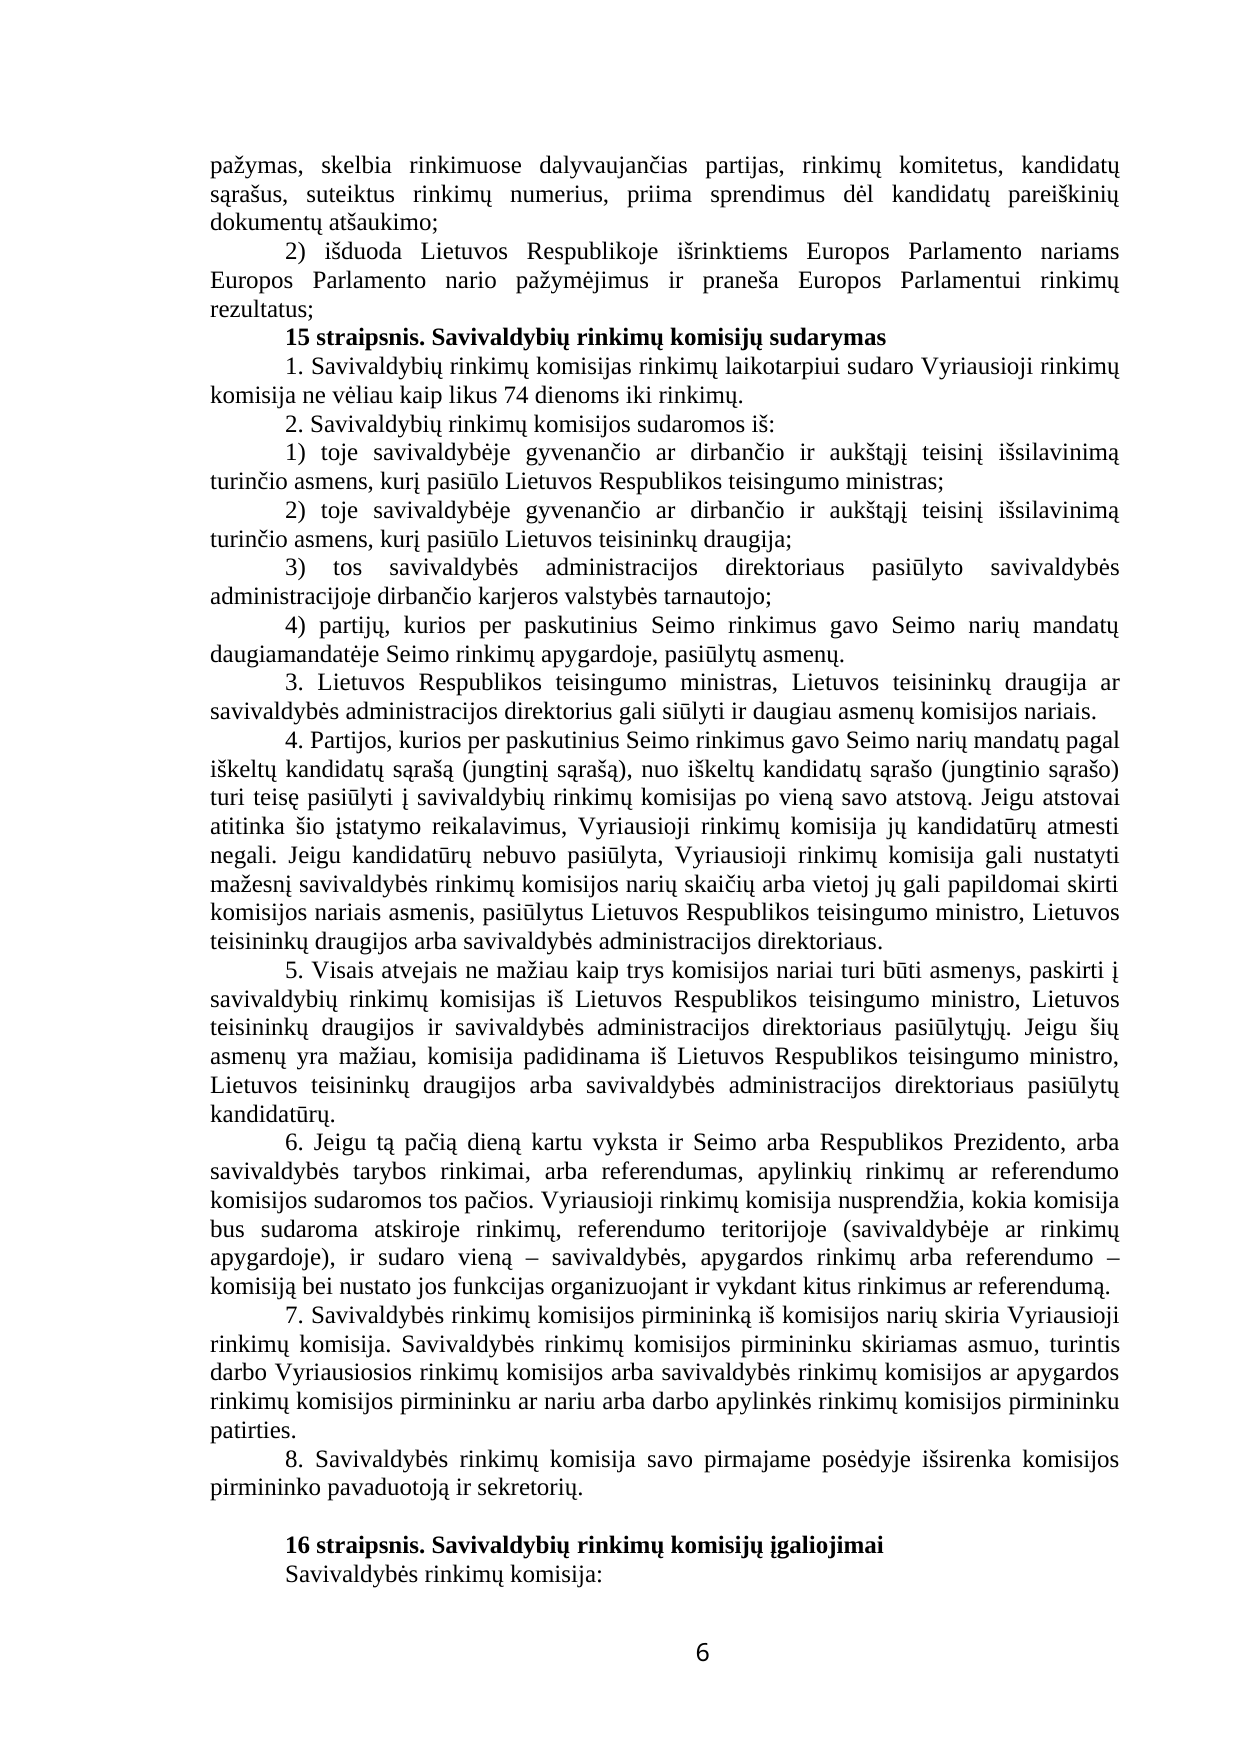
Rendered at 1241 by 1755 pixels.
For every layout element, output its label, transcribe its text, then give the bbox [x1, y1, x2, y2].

text 3) tos savivaldybės administracijos direktoriaus pasiūlyto savivaldybės administracijoje dirbančio karjeros valstybės tarnautojo; [210, 552, 1120, 610]
text 16 straipsnis. Savivaldybių rinkimų komisijų įgaliojimai [210, 1530, 1120, 1559]
text 5. Visais atvejais ne mažiau kaip trys komisijos nariai turi būti asmenys, paskirti į savivaldybių rinkimų komisijas iš Lietuvos Respublikos teisingumo ministro, Lietuvos teisininkų draugijos ir savivaldybės administracijos direktoriaus pasiūlytųjų. Jeigu šių asmenų yra mažiau, komisija padidinama iš Lietuvos Respublikos teisingumo ministro, Lietuvos teisininkų draugijos arba savivaldybės administracijos direktoriaus pasiūlytų kandidatūrų. [210, 955, 1120, 1127]
text pažymas, skelbia rinkimuose dalyvaujančias partijas, rinkimų komitetus, kandidatų sąrašus, suteiktus rinkimų numerius, priima sprendimus dėl kandidatų pareiškinių dokumentų atšaukimo; [210, 150, 1120, 236]
text 1) toje savivaldybėje gyvenančio ar dirbančio ir aukštąjį teisinį išsilavinimą turinčio asmens, kurį pasiūlo Lietuvos Respublikos teisingumo ministras; [210, 437, 1120, 495]
text 4) partijų, kurios per paskutinius Seimo rinkimus gavo Seimo narių mandatų daugiamandatėje Seimo rinkimų apygardoje, pasiūlytų asmenų. [210, 610, 1120, 667]
text 7. Savivaldybės rinkimų komisijos pirmininką iš komisijos narių skiria Vyriausioji rinkimų komisija. Savivaldybės rinkimų komisijos pirmininku skiriamas asmuo, turintis darbo Vyriausiosios rinkimų komisijos arba savivaldybės rinkimų komisijos ar apygardos rinkimų komisijos pirmininku ar nariu arba darbo apylinkės rinkimų komisijos pirmininku patirties. [210, 1300, 1120, 1444]
text 15 straipsnis. Savivaldybių rinkimų komisijų sudarymas [210, 322, 1120, 351]
text 3. Lietuvos Respublikos teisingumo ministras, Lietuvos teisininkų draugija ar savivaldybės administracijos direktorius gali siūlyti ir daugiau asmenų komisijos nariais. [210, 667, 1120, 725]
text Savivaldybės rinkimų komisija: [210, 1559, 1120, 1587]
text 6. Jeigu tą pačią dieną kartu vyksta ir Seimo arba Respublikos Prezidento, arba savivaldybės tarybos rinkimai, arba referendumas, apylinkių rinkimų ar referendumo komisijos sudaromos tos pačios. Vyriausioji rinkimų komisija nusprendžia, kokia komisija bus sudaroma atskiroje rinkimų, referendumo teritorijoje (savivaldybėje ar rinkimų apygardoje), ir sudaro vieną – savivaldybės, apygardos rinkimų arba referendumo – komisiją bei nustato jos funkcijas organizuojant ir vykdant kitus rinkimus ar referendumą. [210, 1127, 1120, 1300]
text 8. Savivaldybės rinkimų komisija savo pirmajame posėdyje išsirenka komisijos pirmininko pavaduotoją ir sekretorių. [210, 1444, 1120, 1501]
text 2. Savivaldybių rinkimų komisijos sudaromos iš: [210, 409, 1120, 437]
text 4. Partijos, kurios per paskutinius Seimo rinkimus gavo Seimo narių mandatų pagal iškeltų kandidatų sąrašą (jungtinį sąrašą), nuo iškeltų kandidatų sąrašo (jungtinio sąrašo) turi teisę pasiūlyti į savivaldybių rinkimų komisijas po vieną savo atstovą. Jeigu atstovai atitinka šio įstatymo reikalavimus, Vyriausioji rinkimų komisija jų kandidatūrų atmesti negali. Jeigu kandidatūrų nebuvo pasiūlyta, Vyriausioji rinkimų komisija gali nustatyti mažesnį savivaldybės rinkimų komisijos narių skaičių arba vietoj jų gali papildomai skirti komisijos nariais asmenis, pasiūlytus Lietuvos Respublikos teisingumo ministro, Lietuvos teisininkų draugijos arba savivaldybės administracijos direktoriaus. [210, 725, 1120, 955]
text 1. Savivaldybių rinkimų komisijas rinkimų laikotarpiui sudaro Vyriausioji rinkimų komisija ne vėliau kaip likus 74 dienoms iki rinkimų. [210, 351, 1120, 409]
text 2) toje savivaldybėje gyvenančio ar dirbančio ir aukštąjį teisinį išsilavinimą turinčio asmens, kurį pasiūlo Lietuvos teisininkų draugija; [210, 495, 1120, 552]
text 2) išduoda Lietuvos Respublikoje išrinktiems Europos Parlamento nariams Europos Parlamento nario pažymėjimus ir praneša Europos Parlamentui rinkimų rezultatus; [210, 236, 1120, 322]
